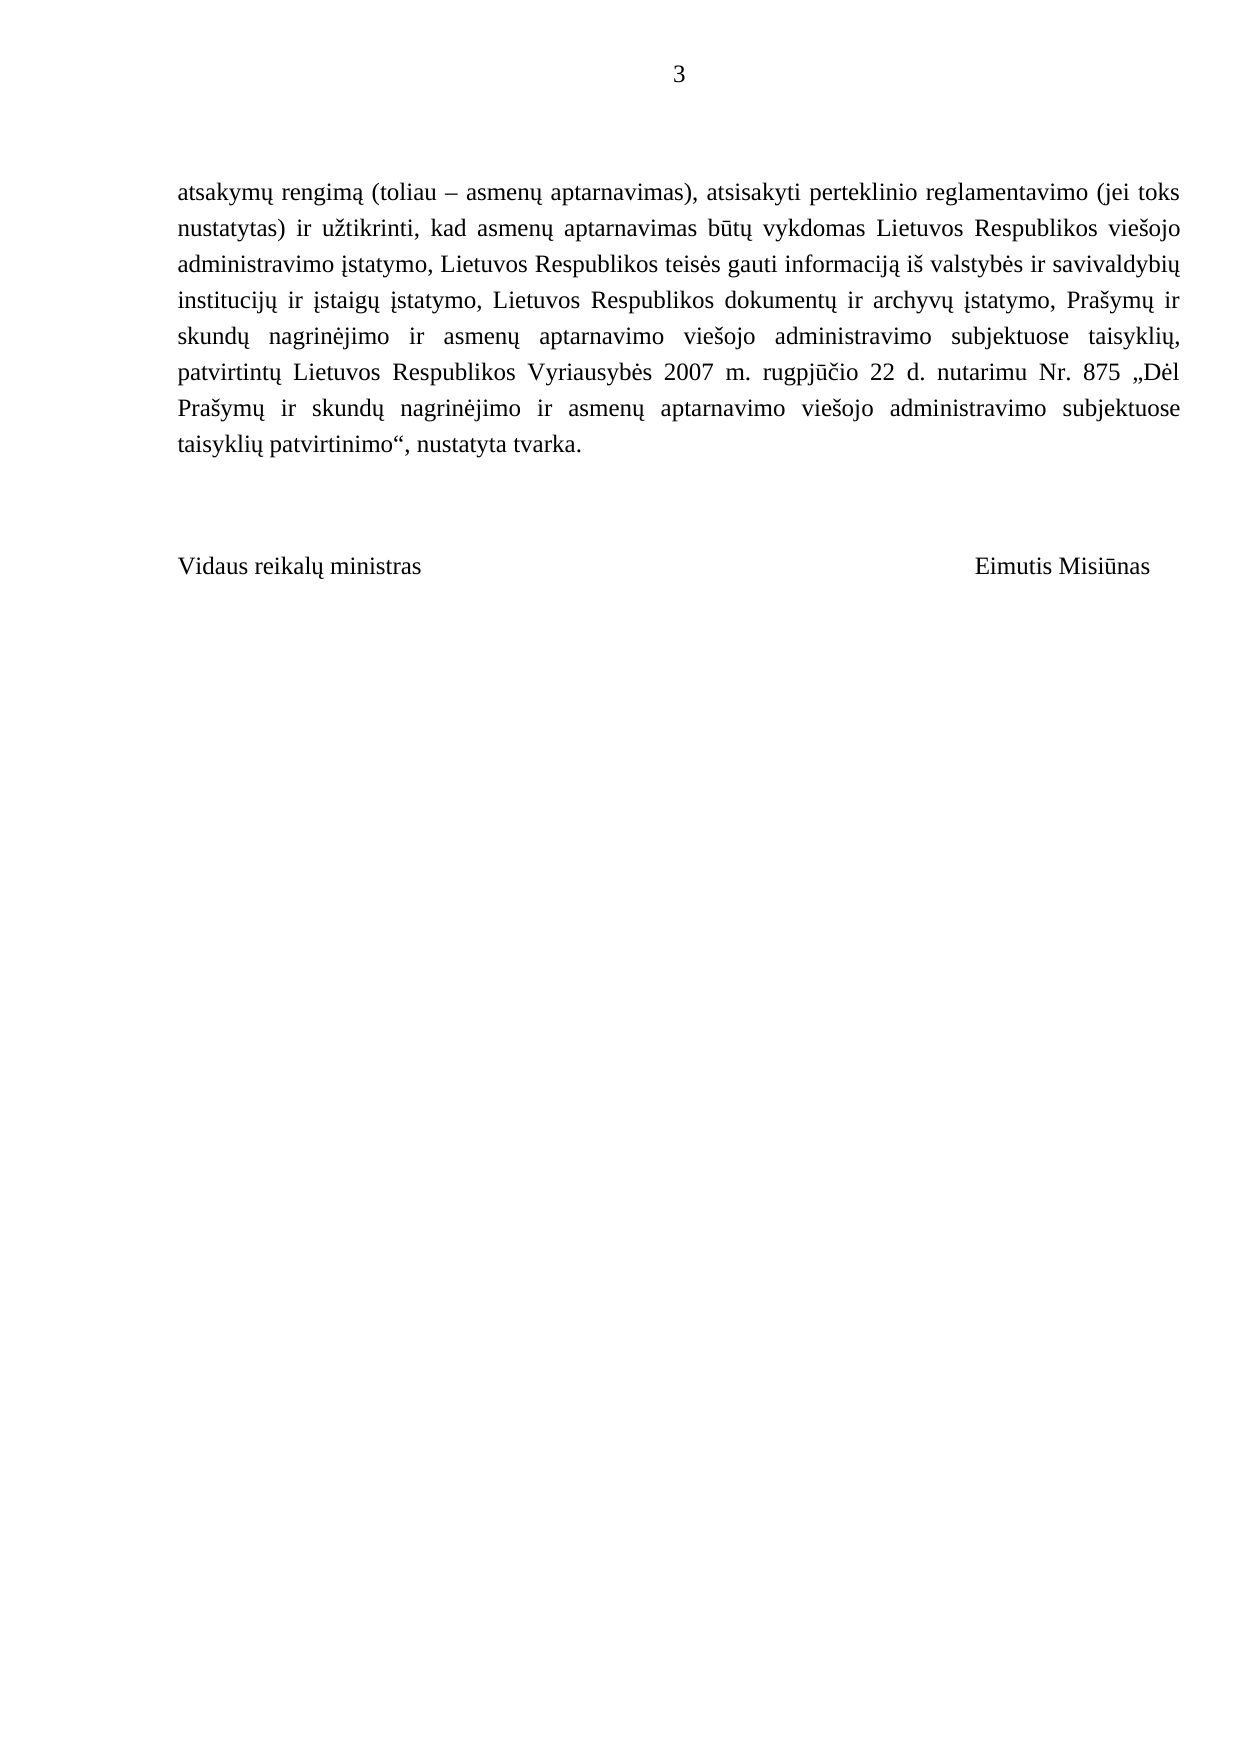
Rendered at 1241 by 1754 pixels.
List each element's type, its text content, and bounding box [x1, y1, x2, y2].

text Vidaus reikalų ministras Eimutis Misiūnas [177, 551, 1181, 580]
text atsakymų rengimą (toliau – asmenų aptarnavimas), atsisakyti perteklinio reglamentavimo (jei toks nustatytas) ir užtikrinti, kad asmenų aptarnavimas būtų vykdomas Lietuvos Respublikos viešojo administravimo įstatymo, Lietuvos Respublikos teisės gauti informaciją iš valstybės ir savivaldybių institucijų ir įstaigų įstatymo, Lietuvos Respublikos dokumentų ir archyvų įstatymo, Prašymų ir skundų nagrinėjimo ir asmenų aptarnavimo viešojo administravimo subjektuose taisyklių, patvirtintų Lietuvos Respublikos Vyriausybės 2007 m. rugpjūčio 22 d. nutarimu Nr. 875 „Dėl Prašymų ir skundų nagrinėjimo ir asmenų aptarnavimo viešojo administravimo subjektuose taisyklių patvirtinimo“, nustatyta tvarka. [177, 177, 1181, 457]
